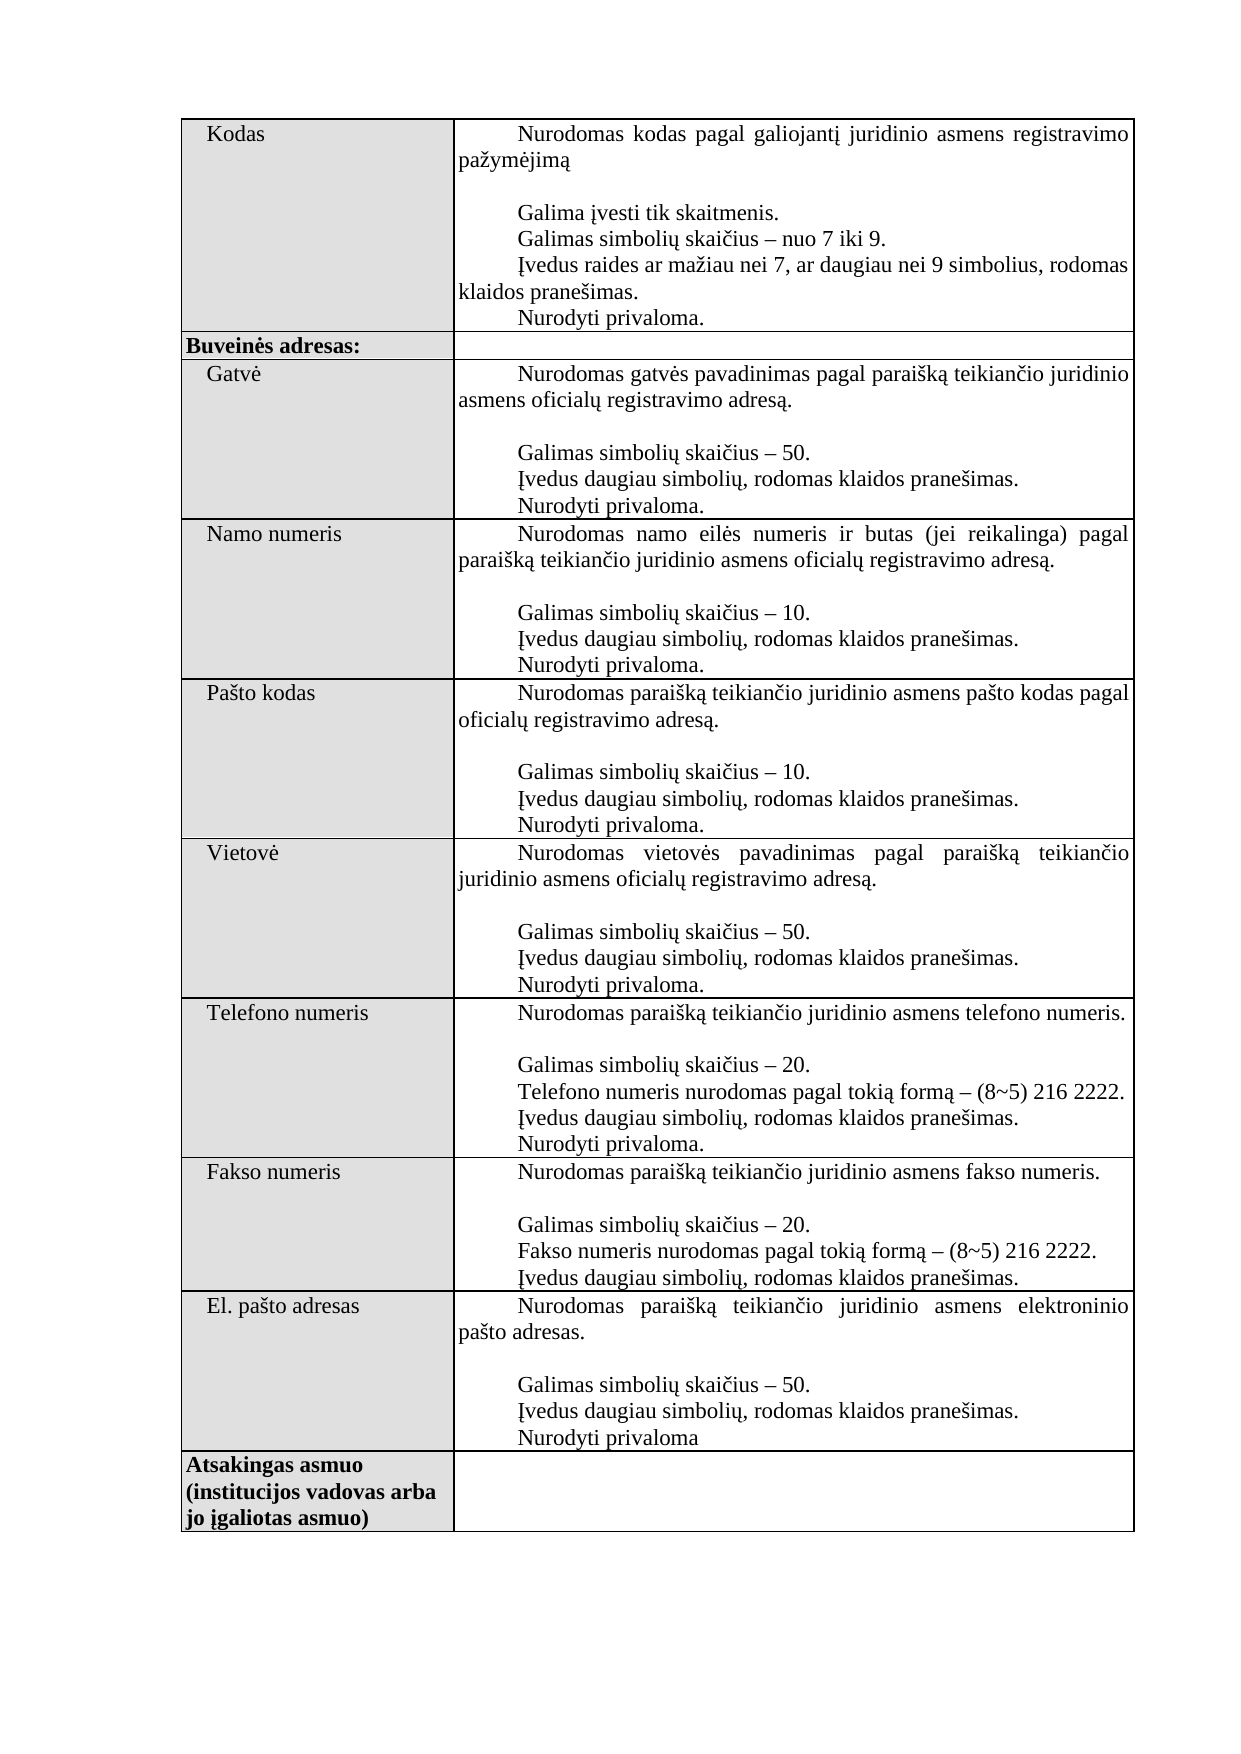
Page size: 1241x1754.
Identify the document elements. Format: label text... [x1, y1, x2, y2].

table_cell Atsakingas asmuo (institucijos vadovas arba jo įgaliotas asmuo) [182, 1452, 453, 1531]
table_cell Gatvė [182, 360, 453, 518]
table_cell Pašto kodas [182, 680, 453, 837]
table_cell Vietovė [182, 839, 453, 997]
table_cell Kodas [182, 120, 453, 331]
table_cell [455, 1452, 1133, 1531]
table_cell El. pašto adresas [182, 1292, 453, 1450]
table_cell Telefono numeris [182, 999, 453, 1157]
table_cell Buveinės adresas: [182, 332, 453, 358]
table_cell Namo numeris [182, 520, 453, 678]
table_cell Fakso numeris [182, 1158, 453, 1290]
